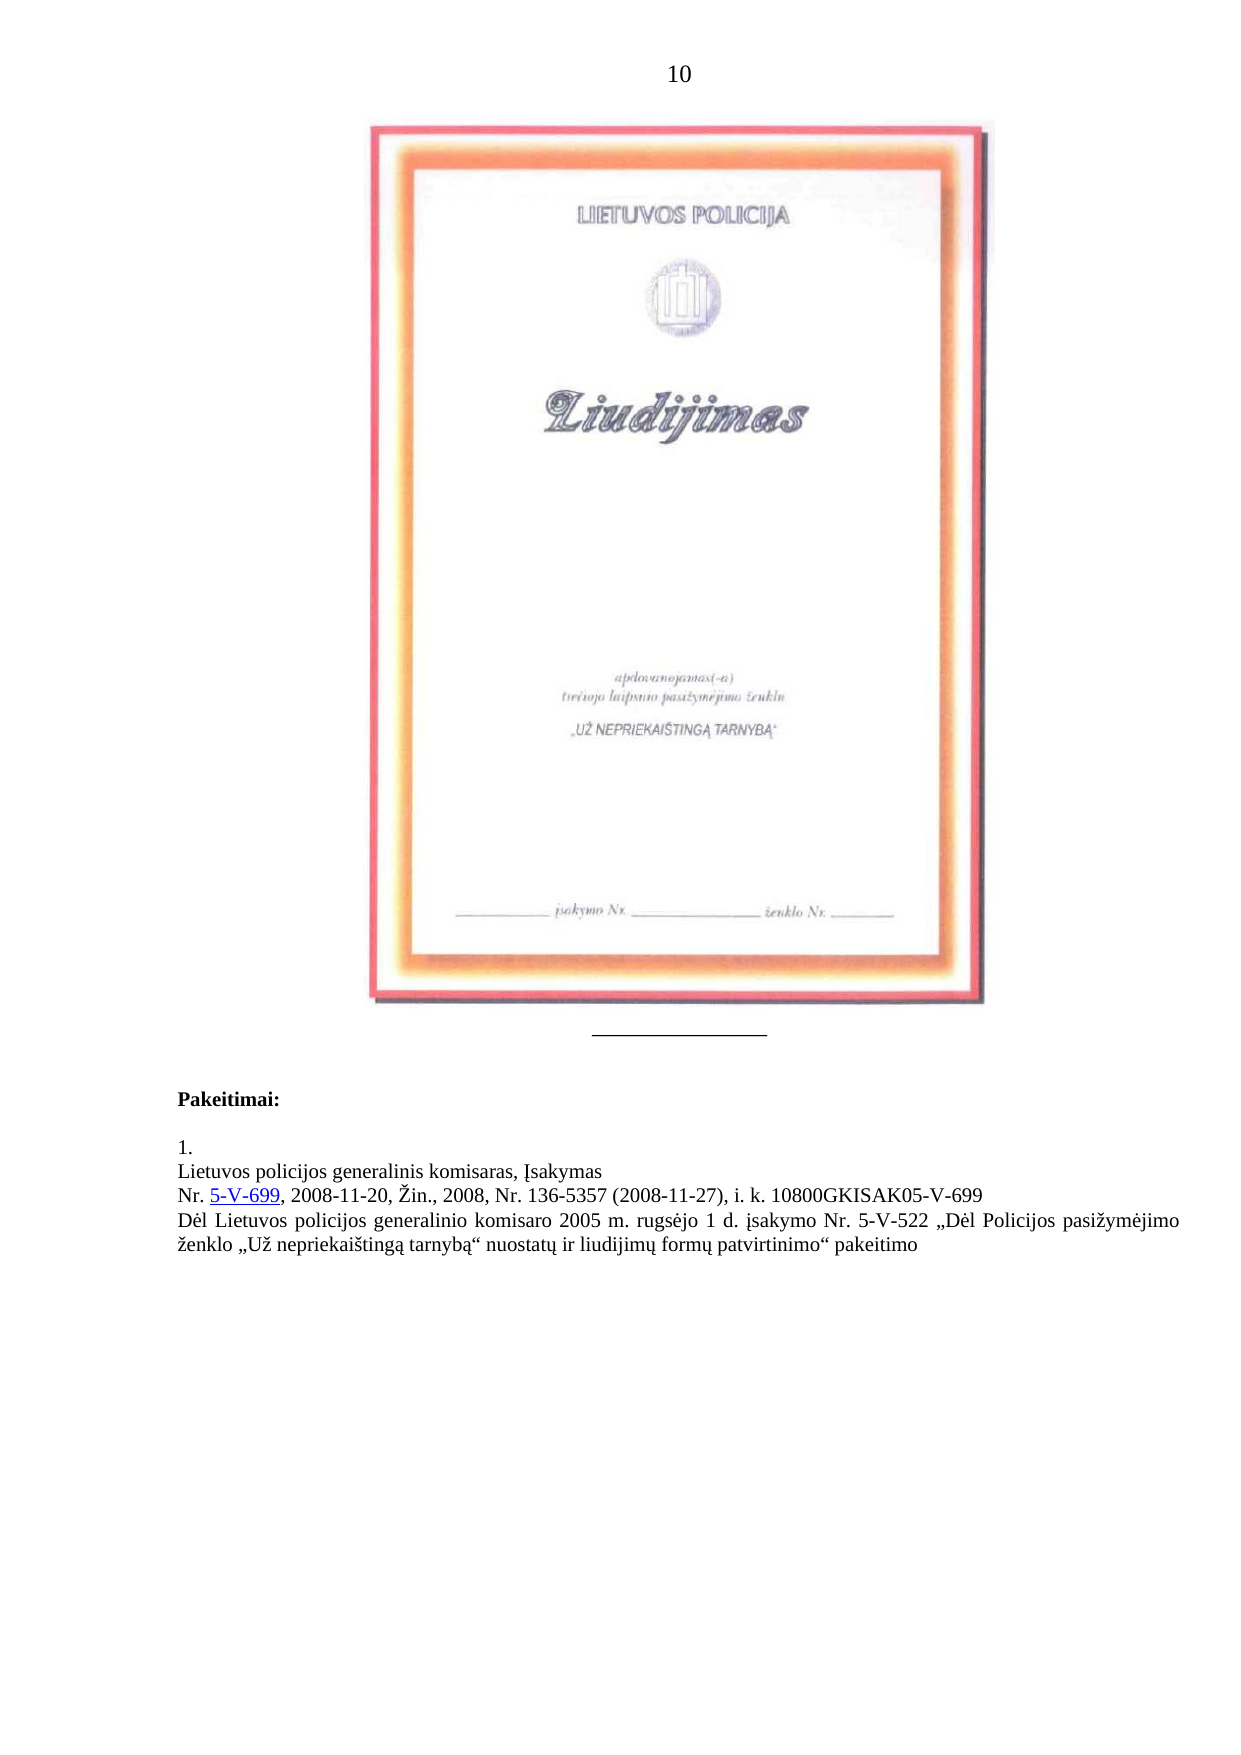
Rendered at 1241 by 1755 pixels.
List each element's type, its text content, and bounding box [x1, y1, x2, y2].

text Dėl Lietuvos policijos generalinio komisaro 2005 m. rugsėjo 1 d. įsakymo Nr. 5-V-522 „Dėl Policijos pasižymėjimo ženklo „Už nepriekaištingą tarnybą“ nuostatų ir liudijimų formų patvirtinimo“ pakeitimo [177, 1207, 1181, 1256]
text Lietuvos policijos generalinis komisaras, Įsakymas [177, 1159, 1181, 1183]
text ______________ [177, 1010, 1181, 1039]
text 1. [177, 1135, 1181, 1159]
text Nr. 5-V-699, 2008-11-20, Žin., 2008, Nr. 136-5357 (2008-11-27), i. k. 10800GKISAK05-V-699 [177, 1183, 1181, 1207]
text Pakeitimai: [177, 1087, 1181, 1111]
